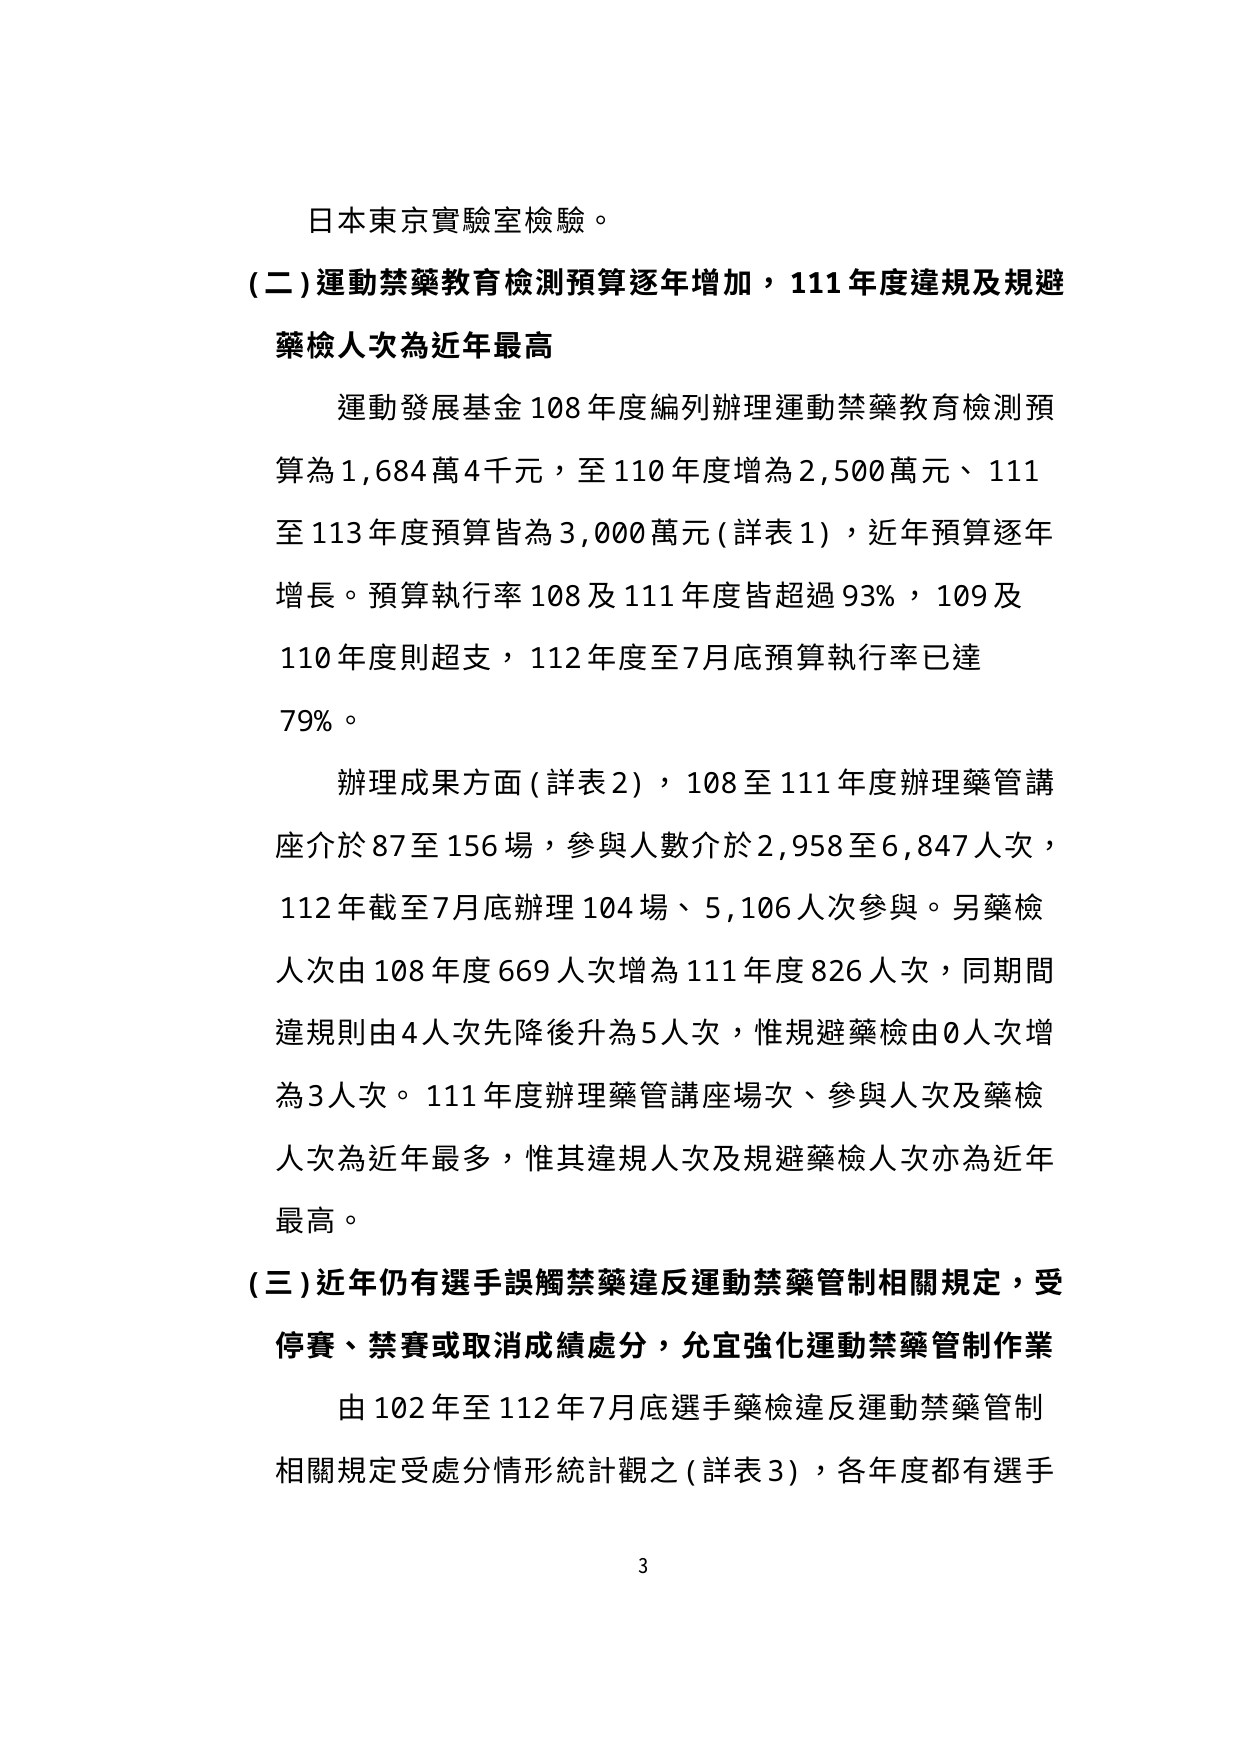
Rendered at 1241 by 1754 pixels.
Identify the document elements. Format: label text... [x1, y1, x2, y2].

text (三)近年仍有選手誤觸禁藥違反運動禁藥管制相關規定，受停賽、禁賽或取消成績處分，允宜強化運動禁藥管制作業 [239, 1240, 1066, 1365]
text 由102年至112年7月底選手藥檢違反運動禁藥管制相關規定受處分情形統計觀之(詳表3)，各年度都有選手 [269, 1365, 1066, 1490]
text 日本東京實驗室檢驗。 [269, 177, 1066, 240]
text 運動發展基金108年度編列辦理運動禁藥教育檢測預算為1,684萬4千元，至110年度增為2,500萬元、111至113年度預算皆為3,000萬元(詳表1)，近年預算逐年增長。預算執行率108及111年度皆超過93%，109及110年度則超支，112年度至7月底預算執行率已達79%。 [269, 365, 1066, 740]
text 辦理成果方面(詳表2)，108至111年度辦理藥管講座介於87至156場，參與人數介於2,958至6,847人次，112年截至7月底辦理104場、5,106人次參與。另藥檢人次由108年度669人次增為111年度826人次，同期間違規則由4人次先降後升為5人次，惟規避藥檢由0人次增為3人次。111年度辦理藥管講座場次、參與人次及藥檢人次為近年最多，惟其違規人次及規避藥檢人次亦為近年最高。 [269, 740, 1066, 1240]
text (二)運動禁藥教育檢測預算逐年增加，111年度違規及規避藥檢人次為近年最高 [239, 240, 1066, 365]
